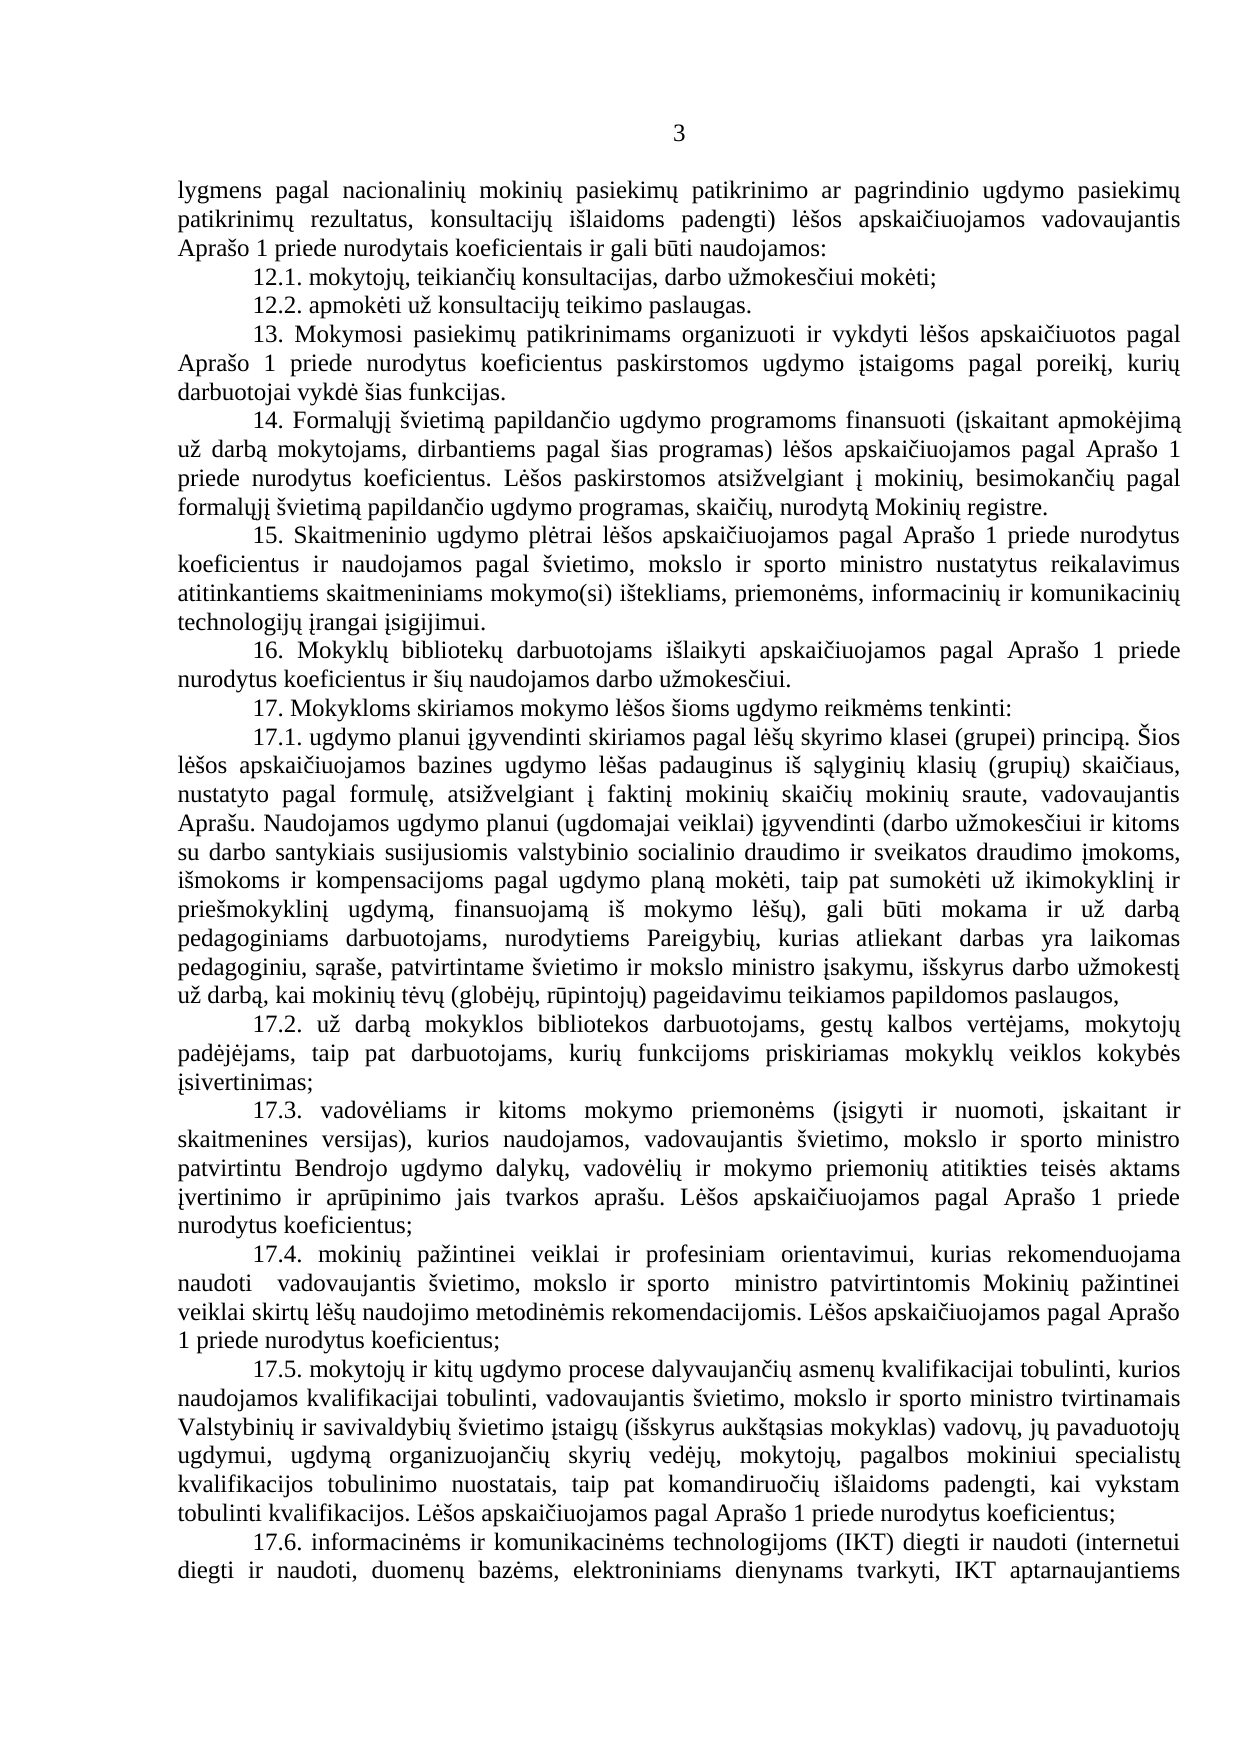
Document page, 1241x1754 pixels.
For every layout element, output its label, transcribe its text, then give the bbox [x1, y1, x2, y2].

text 17.5. mokytojų ir kitų ugdymo procese dalyvaujančių asmenų kvalifikacijai tobulinti, kurios naudojamos kvalifikacijai tobulinti, vadovaujantis švietimo, mokslo ir sporto ministro tvirtinamais Valstybinių ir savivaldybių švietimo įstaigų (išskyrus aukštąsias mokyklas) vadovų, jų pavaduotojų ugdymui, ugdymą organizuojančių skyrių vedėjų, mokytojų, pagalbos mokiniui specialistų kvalifikacijos tobulinimo nuostatais, taip pat komandiruočių išlaidoms padengti, kai vykstam tobulinti kvalifikacijos. Lėšos apskaičiuojamos pagal Aprašo 1 priede nurodytus koeficientus; [177, 1354, 1181, 1527]
text 15. Skaitmeninio ugdymo plėtrai lėšos apskaičiuojamos pagal Aprašo 1 priede nurodytus koeficientus ir naudojamos pagal švietimo, mokslo ir sporto ministro nustatytus reikalavimus atitinkantiems skaitmeniniams mokymo(si) ištekliams, priemonėms, informacinių ir komunikacinių technologijų įrangai įsigijimui. [177, 521, 1181, 636]
text 17.2. už darbą mokyklos bibliotekos darbuotojams, gestų kalbos vertėjams, mokytojų padėjėjams, taip pat darbuotojams, kurių funkcijoms priskiriamas mokyklų veiklos kokybės įsivertinimas; [177, 1009, 1181, 1096]
text 17.1. ugdymo planui įgyvendinti skiriamos pagal lėšų skyrimo klasei (grupei) principą. Šios lėšos apskaičiuojamos bazines ugdymo lėšas padauginus iš sąlyginių klasių (grupių) skaičiaus, nustatyto pagal formulę, atsižvelgiant į faktinį mokinių skaičių mokinių sraute, vadovaujantis Aprašu. Naudojamos ugdymo planui (ugdomajai veiklai) įgyvendinti (darbo užmokesčiui ir kitoms su darbo santykiais susijusiomis valstybinio socialinio draudimo ir sveikatos draudimo įmokoms, išmokoms ir kompensacijoms pagal ugdymo planą mokėti, taip pat sumokėti už ikimokyklinį ir priešmokyklinį ugdymą, finansuojamą iš mokymo lėšų), gali būti mokama ir už darbą pedagoginiams darbuotojams, nurodytiems Pareigybių, kurias atliekant darbas yra laikomas pedagoginiu, sąraše, patvirtintame švietimo ir mokslo ministro įsakymu, išskyrus darbo užmokestį už darbą, kai mokinių tėvų (globėjų, rūpintojų) pageidavimu teikiamos papildomos paslaugos, [177, 722, 1181, 1009]
text lygmens pagal nacionalinių mokinių pasiekimų patikrinimo ar pagrindinio ugdymo pasiekimų patikrinimų rezultatus, konsultacijų išlaidoms padengti) lėšos apskaičiuojamos vadovaujantis Aprašo 1 priede nurodytais koeficientais ir gali būti naudojamos: [177, 176, 1181, 262]
text 13. Mokymosi pasiekimų patikrinimams organizuoti ir vykdyti lėšos apskaičiuotos pagal Aprašo 1 priede nurodytus koeficientus paskirstomos ugdymo įstaigoms pagal poreikį, kurių darbuotojai vykdė šias funkcijas. [177, 319, 1181, 406]
text 12.2. apmokėti už konsultacijų teikimo paslaugas. [177, 291, 1181, 319]
text 17.6. informacinėms ir komunikacinėms technologijoms (IKT) diegti ir naudoti (internetui diegti ir naudoti, duomenų bazėms, elektroniniams dienynams tvarkyti, IKT aptarnaujantiems [177, 1527, 1181, 1584]
text 17.3. vadovėliams ir kitoms mokymo priemonėms (įsigyti ir nuomoti, įskaitant ir skaitmenines versijas), kurios naudojamos, vadovaujantis švietimo, mokslo ir sporto ministro patvirtintu Bendrojo ugdymo dalykų, vadovėlių ir mokymo priemonių atitikties teisės aktams įvertinimo ir aprūpinimo jais tvarkos aprašu. Lėšos apskaičiuojamos pagal Aprašo 1 priede nurodytus koeficientus; [177, 1096, 1181, 1239]
text 16. Mokyklų bibliotekų darbuotojams išlaikyti apskaičiuojamos pagal Aprašo 1 priede nurodytus koeficientus ir šių naudojamos darbo užmokesčiui. [177, 636, 1181, 693]
text 17. Mokykloms skiriamos mokymo lėšos šioms ugdymo reikmėms tenkinti: [177, 693, 1181, 722]
text 17.4. mokinių pažintinei veiklai ir profesiniam orientavimui, kurias rekomenduojama naudoti vadovaujantis švietimo, mokslo ir sporto ministro patvirtintomis Mokinių pažintinei veiklai skirtų lėšų naudojimo metodinėmis rekomendacijomis. Lėšos apskaičiuojamos pagal Aprašo 1 priede nurodytus koeficientus; [177, 1239, 1181, 1354]
text 12.1. mokytojų, teikiančių konsultacijas, darbo užmokesčiui mokėti; [177, 262, 1181, 291]
text 14. Formalųjį švietimą papildančio ugdymo programoms finansuoti (įskaitant apmokėjimą už darbą mokytojams, dirbantiems pagal šias programas) lėšos apskaičiuojamos pagal Aprašo 1 priede nurodytus koeficientus. Lėšos paskirstomos atsižvelgiant į mokinių, besimokančių pagal formalųjį švietimą papildančio ugdymo programas, skaičių, nurodytą Mokinių registre. [177, 406, 1181, 521]
